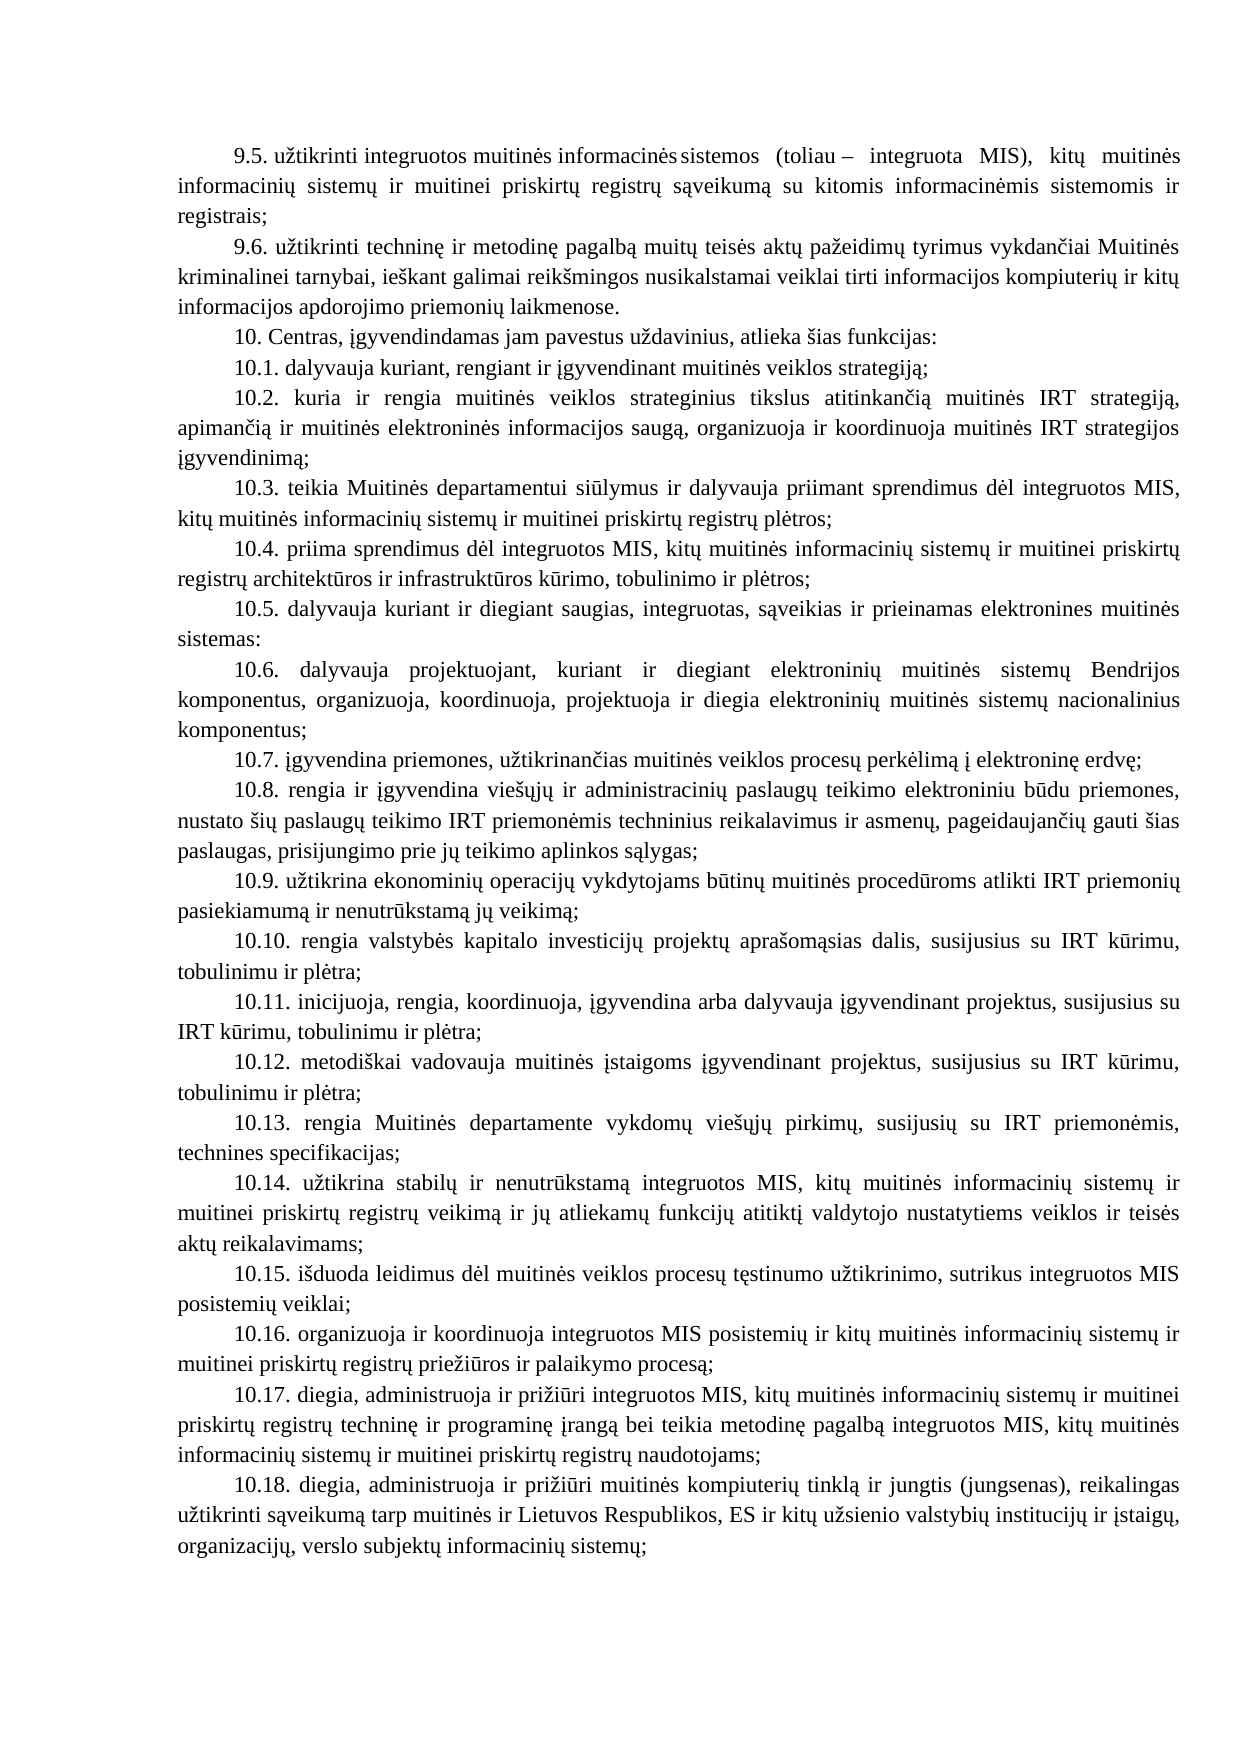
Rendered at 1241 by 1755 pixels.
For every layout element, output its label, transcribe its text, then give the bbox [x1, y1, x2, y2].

text 10.18. diegia, administruoja ir prižiūri muitinės kompiuterių tinklą ir jungtis (jungsenas), reikalingas užtikrinti sąveikumą tarp muitinės ir Lietuvos Respublikos, ES ir kitų užsienio valstybių institucijų ir įstaigų, organizacijų, verslo subjektų informacinių sistemų; [177, 1471, 1181, 1558]
text 10.10. rengia valstybės kapitalo investicijų projektų aprašomąsias dalis, susijusius su IRT kūrimu, tobulinimu ir plėtra; [177, 928, 1181, 984]
text 9.5. užtikrinti integruotos muitinės informacinės sistemos (toliau – integruota MIS), kitų muitinės informacinių sistemų ir muitinei priskirtų registrų sąveikumą su kitomis informacinėmis sistemomis ir registrais; [177, 142, 1181, 229]
text 10.15. išduoda leidimus dėl muitinės veiklos procesų tęstinumo užtikrinimo, sutrikus integruotos MIS posistemių veiklai; [177, 1260, 1181, 1316]
text 10.1. dalyvauja kuriant, rengiant ir įgyvendinant muitinės veiklos strategiją; [177, 354, 1181, 380]
text 9.6. užtikrinti techninę ir metodinę pagalbą muitų teisės aktų pažeidimų tyrimus vykdančiai Muitinės kriminalinei tarnybai, ieškant galimai reikšmingos nusikalstamai veiklai tirti informacijos kompiuterių ir kitų informacijos apdorojimo priemonių laikmenose. [177, 233, 1181, 319]
text 10.4. priima sprendimus dėl integruotos MIS, kitų muitinės informacinių sistemų ir muitinei priskirtų registrų architektūros ir infrastruktūros kūrimo, tobulinimo ir plėtros; [177, 535, 1181, 591]
text 10.11. inicijuoja, rengia, koordinuoja, įgyvendina arba dalyvauja įgyvendinant projektus, susijusius su IRT kūrimu, tobulinimu ir plėtra; [177, 988, 1181, 1044]
text 10.3. teikia Muitinės departamentui siūlymus ir dalyvauja priimant sprendimus dėl integruotos MIS, kitų muitinės informacinių sistemų ir muitinei priskirtų registrų plėtros; [177, 474, 1181, 531]
text 10.8. rengia ir įgyvendina viešųjų ir administracinių paslaugų teikimo elektroniniu būdu priemones, nustato šių paslaugų teikimo IRT priemonėmis techninius reikalavimus ir asmenų, pageidaujančių gauti šias paslaugas, prisijungimo prie jų teikimo aplinkos sąlygas; [177, 777, 1181, 863]
text 10.5. dalyvauja kuriant ir diegiant saugias, integruotas, sąveikias ir prieinamas elektronines muitinės sistemas: [177, 595, 1181, 652]
text 10.6. dalyvauja projektuojant, kuriant ir diegiant elektroninių muitinės sistemų Bendrijos komponentus, organizuoja, koordinuoja, projektuoja ir diegia elektroninių muitinės sistemų nacionalinius komponentus; [177, 656, 1181, 742]
text 10.12. metodiškai vadovauja muitinės įstaigoms įgyvendinant projektus, susijusius su IRT kūrimu, tobulinimu ir plėtra; [177, 1048, 1181, 1105]
text 10. Centras, įgyvendindamas jam pavestus uždavinius, atlieka šias funkcijas: [177, 323, 1181, 350]
text 10.2. kuria ir rengia muitinės veiklos strateginius tikslus atitinkančią muitinės IRT strategiją, apimančią ir muitinės elektroninės informacijos saugą, organizuoja ir koordinuoja muitinės IRT strategijos įgyvendinimą; [177, 384, 1181, 471]
text 10.17. diegia, administruoja ir prižiūri integruotos MIS, kitų muitinės informacinių sistemų ir muitinei priskirtų registrų techninę ir programinę įrangą bei teikia metodinę pagalbą integruotos MIS, kitų muitinės informacinių sistemų ir muitinei priskirtų registrų naudotojams; [177, 1381, 1181, 1467]
text 10.16. organizuoja ir koordinuoja integruotos MIS posistemių ir kitų muitinės informacinių sistemų ir muitinei priskirtų registrų priežiūros ir palaikymo procesą; [177, 1320, 1181, 1377]
text 10.13. rengia Muitinės departamente vykdomų viešųjų pirkimų, susijusių su IRT priemonėmis, technines specifikacijas; [177, 1109, 1181, 1165]
text 10.14. užtikrina stabilų ir nenutrūkstamą integruotos MIS, kitų muitinės informacinių sistemų ir muitinei priskirtų registrų veikimą ir jų atliekamų funkcijų atitiktį valdytojo nustatytiems veiklos ir teisės aktų reikalavimams; [177, 1169, 1181, 1256]
text 10.7. įgyvendina priemones, užtikrinančias muitinės veiklos procesų perkėlimą į elektroninę erdvę; [177, 746, 1181, 773]
text 10.9. užtikrina ekonominių operacijų vykdytojams būtinų muitinės procedūroms atlikti IRT priemonių pasiekiamumą ir nenutrūkstamą jų veikimą; [177, 867, 1181, 924]
